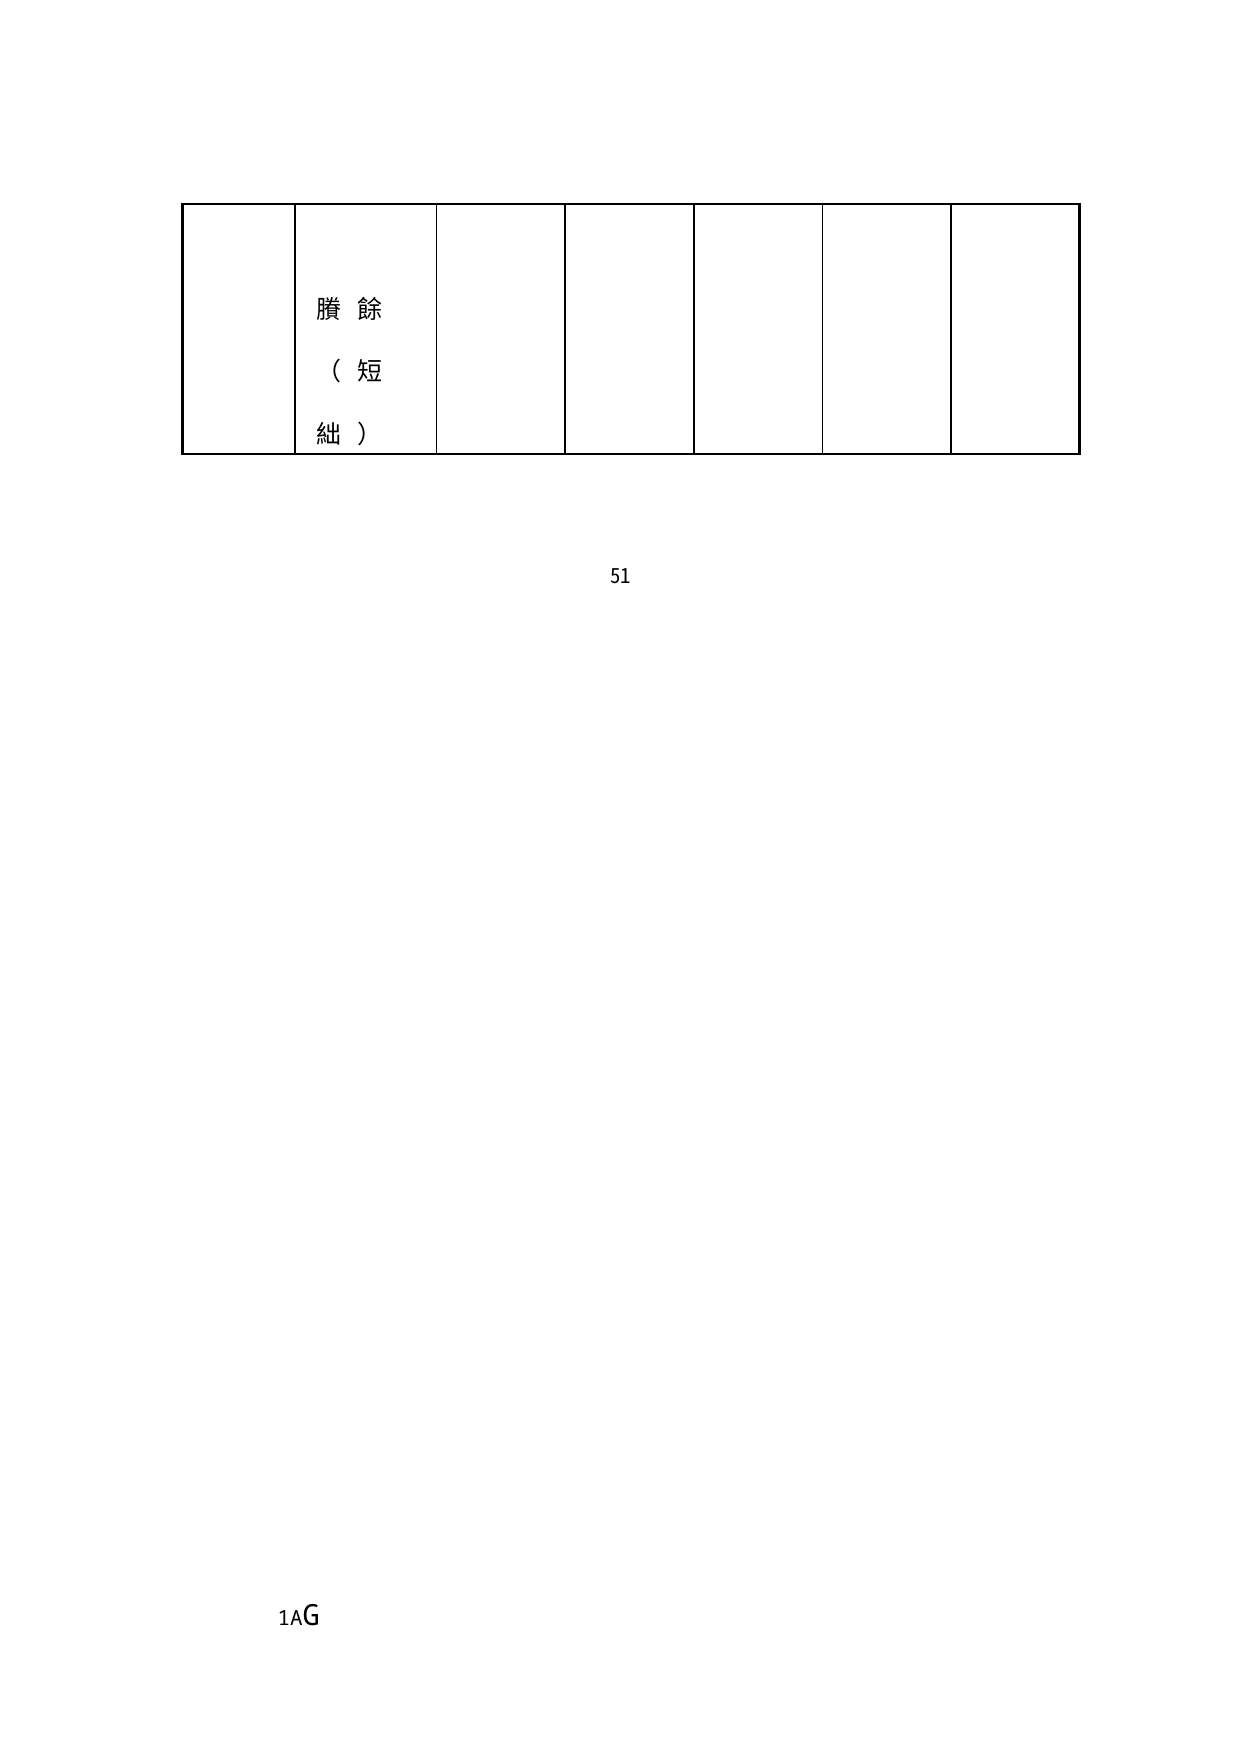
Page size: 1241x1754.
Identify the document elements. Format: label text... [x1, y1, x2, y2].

table_cell 賸餘（短絀） [296, 205, 436, 453]
table_cell [823, 205, 950, 453]
table_cell [184, 205, 294, 453]
table_cell [695, 205, 822, 453]
table_cell [952, 205, 1078, 453]
table_cell [566, 205, 693, 453]
table_cell [437, 205, 564, 453]
